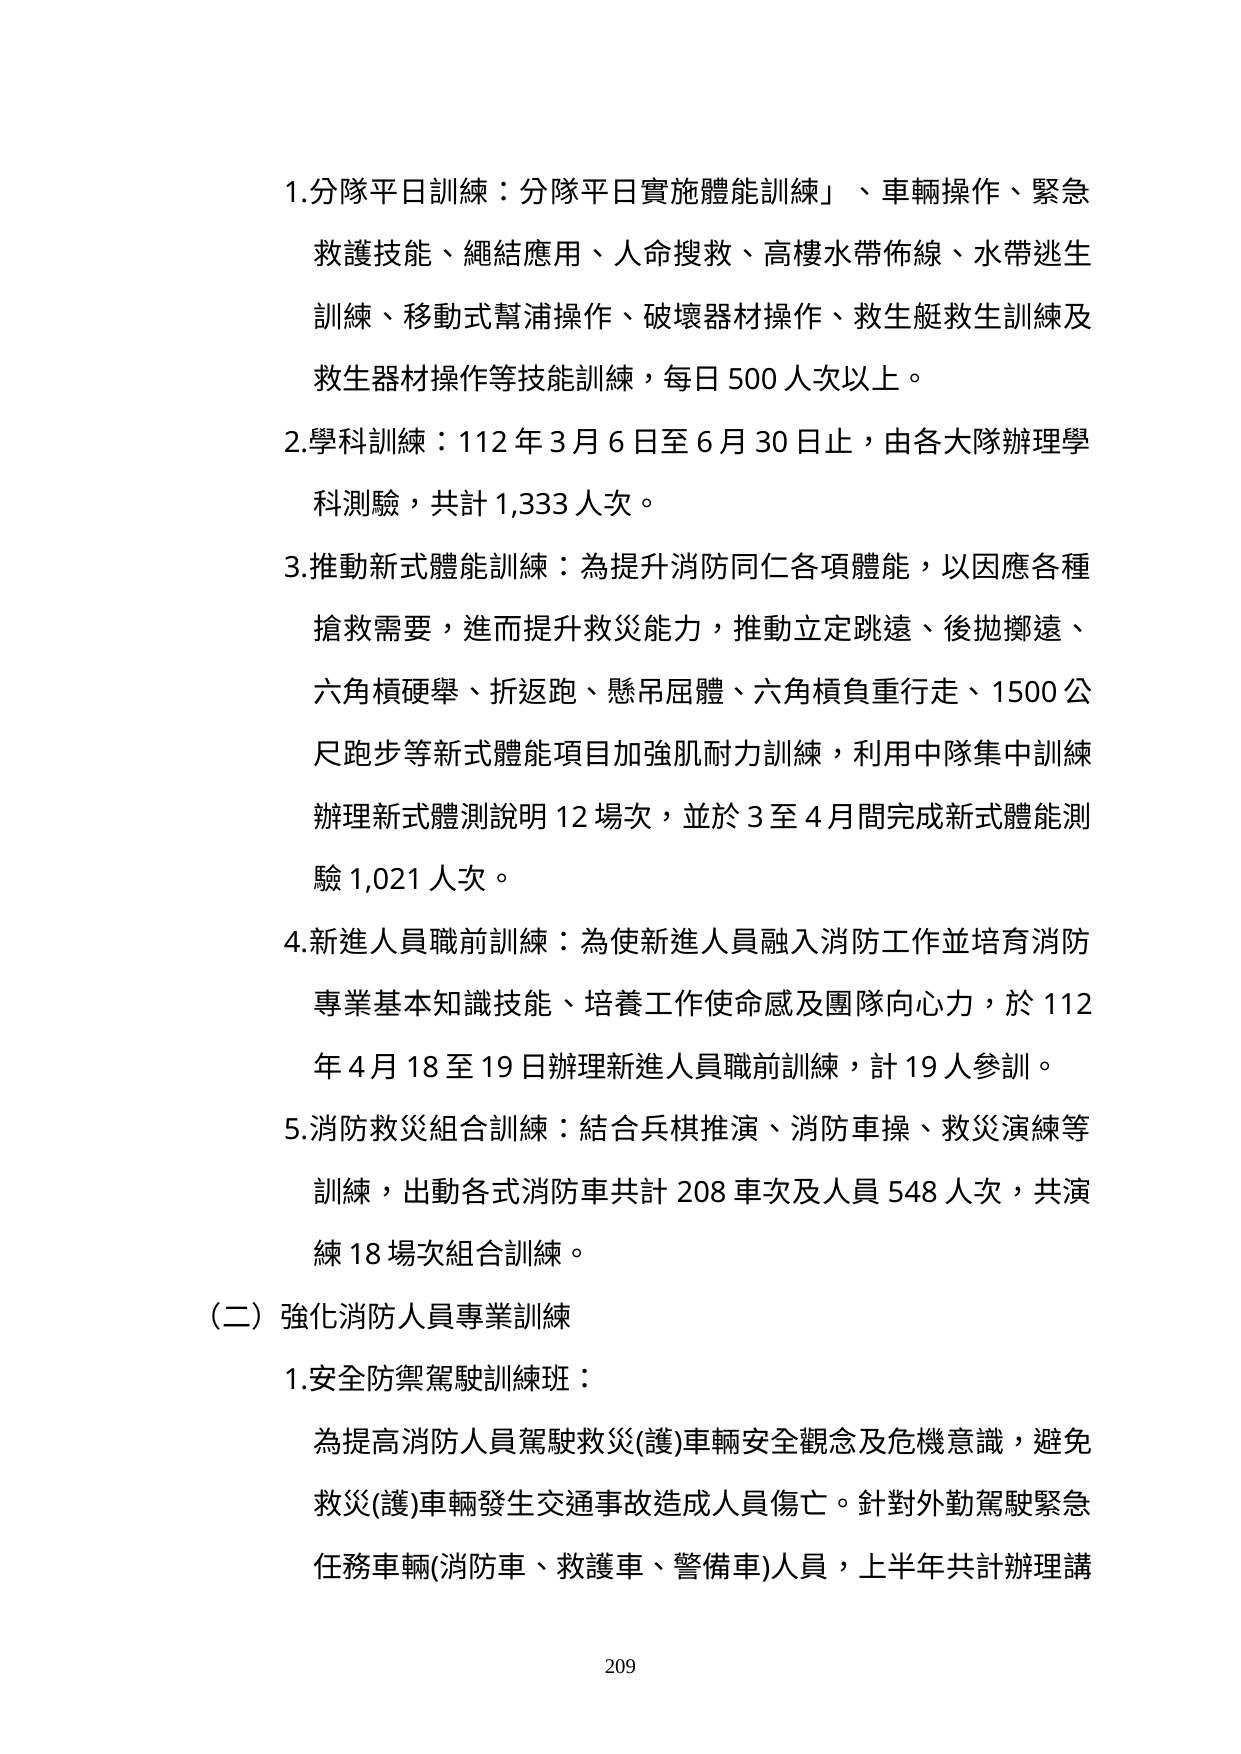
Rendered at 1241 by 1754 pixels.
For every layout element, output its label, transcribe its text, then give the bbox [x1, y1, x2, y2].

text 4.新進人員職前訓練：為使新進人員融入消防工作並培育消防專業基本知識技能、培養工作使命感及團隊向心力，於112年4月18至19日辦理新進人員職前訓練，計19人參訓。 [283, 908, 1092, 1096]
text （二）強化消防人員專業訓練 [193, 1283, 1092, 1346]
text 3.推動新式體能訓練：為提升消防同仁各項體能，以因應各種搶救需要，進而提升救災能力，推動立定跳遠、後拋擲遠、六角槓硬舉、折返跑、懸吊屈體、六角槓負重行走、1500公尺跑步等新式體能項目加強肌耐力訓練，利用中隊集中訓練辦理新式體測說明12場次，並於3至4月間完成新式體能測驗1,021人次。 [283, 533, 1092, 908]
text 5.消防救災組合訓練：結合兵棋推演、消防車操、救災演練等訓練，出動各式消防車共計208車次及人員548人次，共演練18場次組合訓練。 [283, 1096, 1092, 1283]
text 2.學科訓練：112年3月6日至6月30日止，由各大隊辦理學科測驗，共計1,333人次。 [283, 408, 1092, 533]
text 1.分隊平日訓練：分隊平日實施體能訓練」、車輛操作、緊急救護技能、繩結應用、人命搜救、高樓水帶佈線、水帶逃生訓練、移動式幫浦操作、破壞器材操作、救生艇救生訓練及救生器材操作等技能訓練，每日500人次以上。 [283, 158, 1092, 408]
text 為提高消防人員駕駛救災(護)車輛安全觀念及危機意識，避免救災(護)車輛發生交通事故造成人員傷亡。針對外勤駕駛緊急任務車輛(消防車、救護車、警備車)人員，上半年共計辦理講 [313, 1408, 1092, 1596]
text 1.安全防禦駕駛訓練班： [283, 1346, 1092, 1408]
